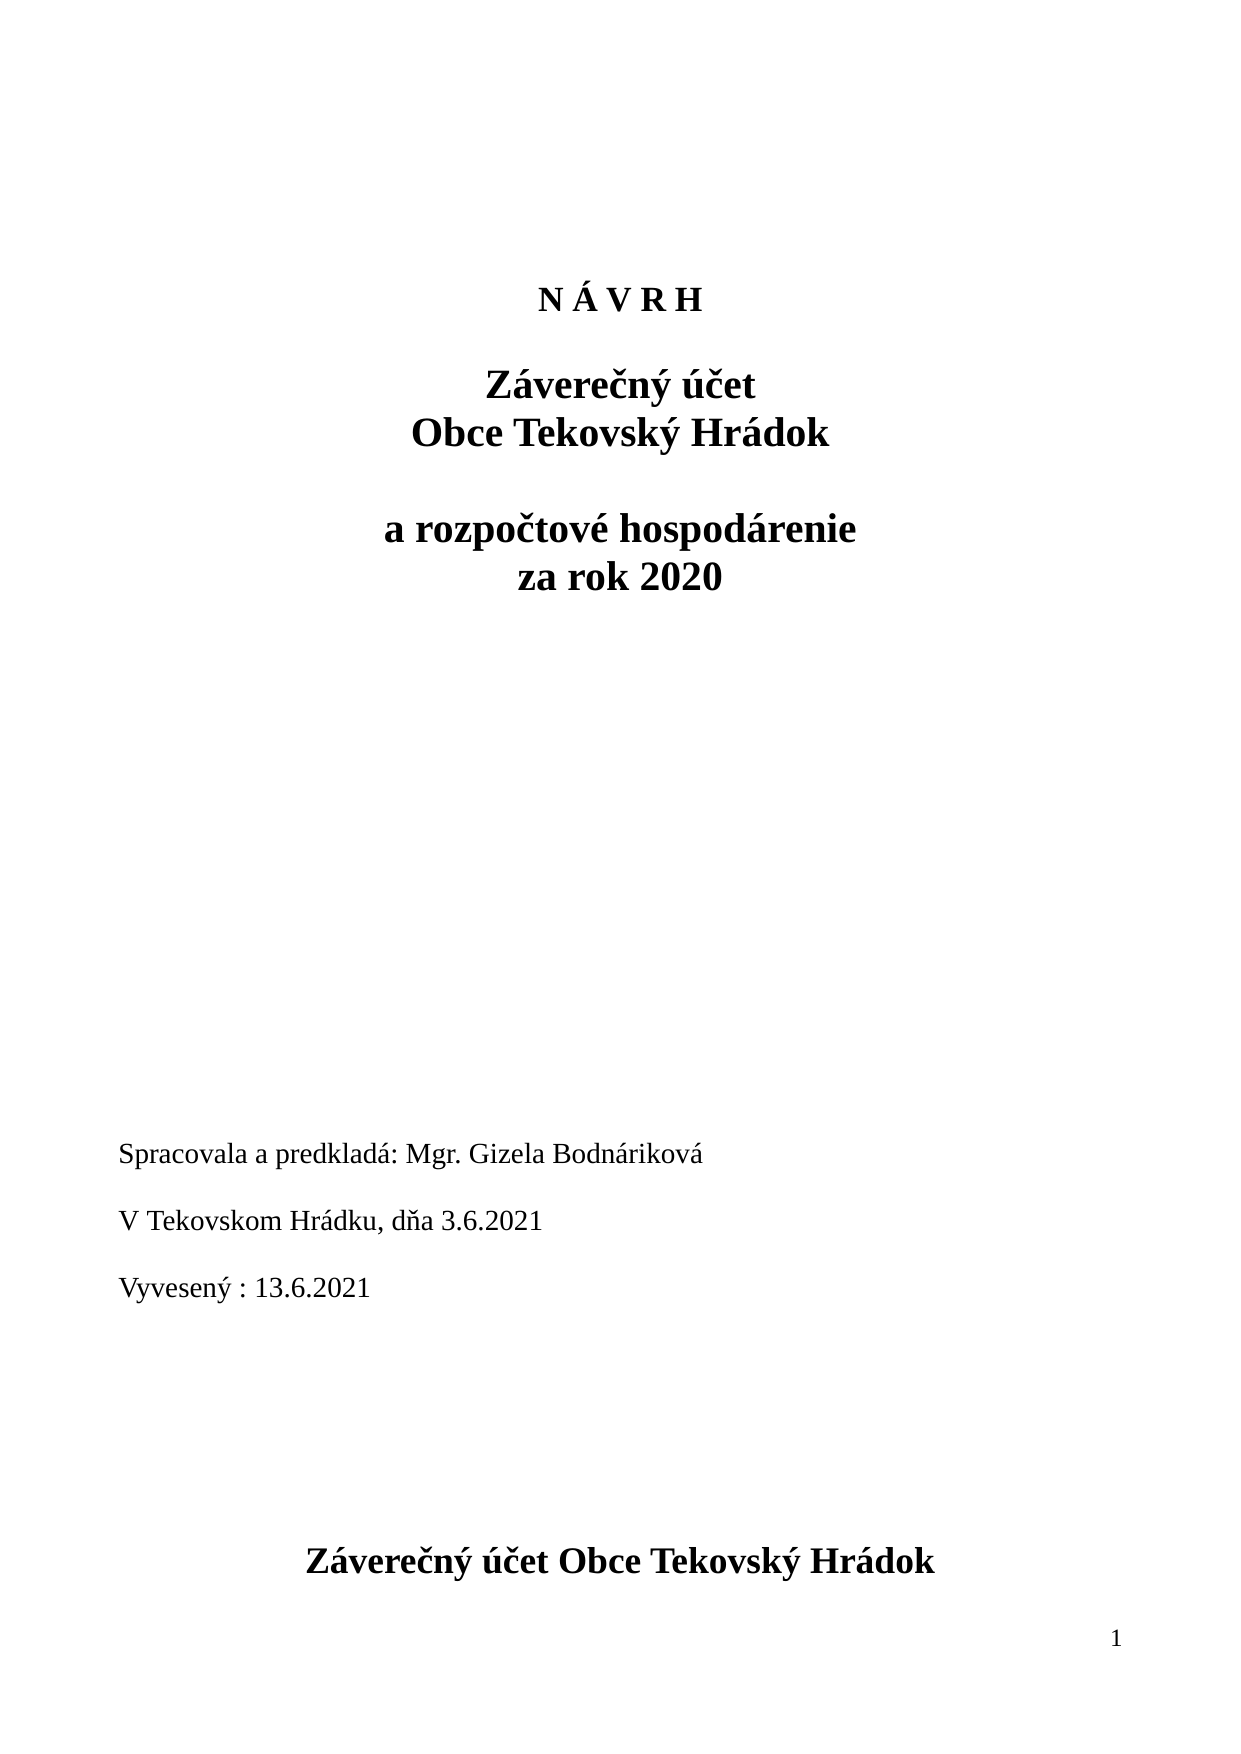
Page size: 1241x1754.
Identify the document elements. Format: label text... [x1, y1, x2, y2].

text Obce Tekovský Hrádok [118, 407, 1122, 455]
text Záverečný účet [118, 359, 1122, 407]
text Záverečný účet Obce Tekovský Hrádok [118, 1538, 1122, 1581]
text Vyvesený : 13.6.2021 [118, 1270, 1122, 1303]
text V Tekovskom Hrádku, dňa 3.6.2021 [118, 1203, 1122, 1236]
text Spracovala a predkladá: Mgr. Gizela Bodnáriková [118, 1136, 1122, 1169]
text za rok 2020 [118, 551, 1122, 599]
text a rozpočtové hospodárenie [118, 503, 1122, 551]
text N Á V R H [118, 278, 1122, 319]
